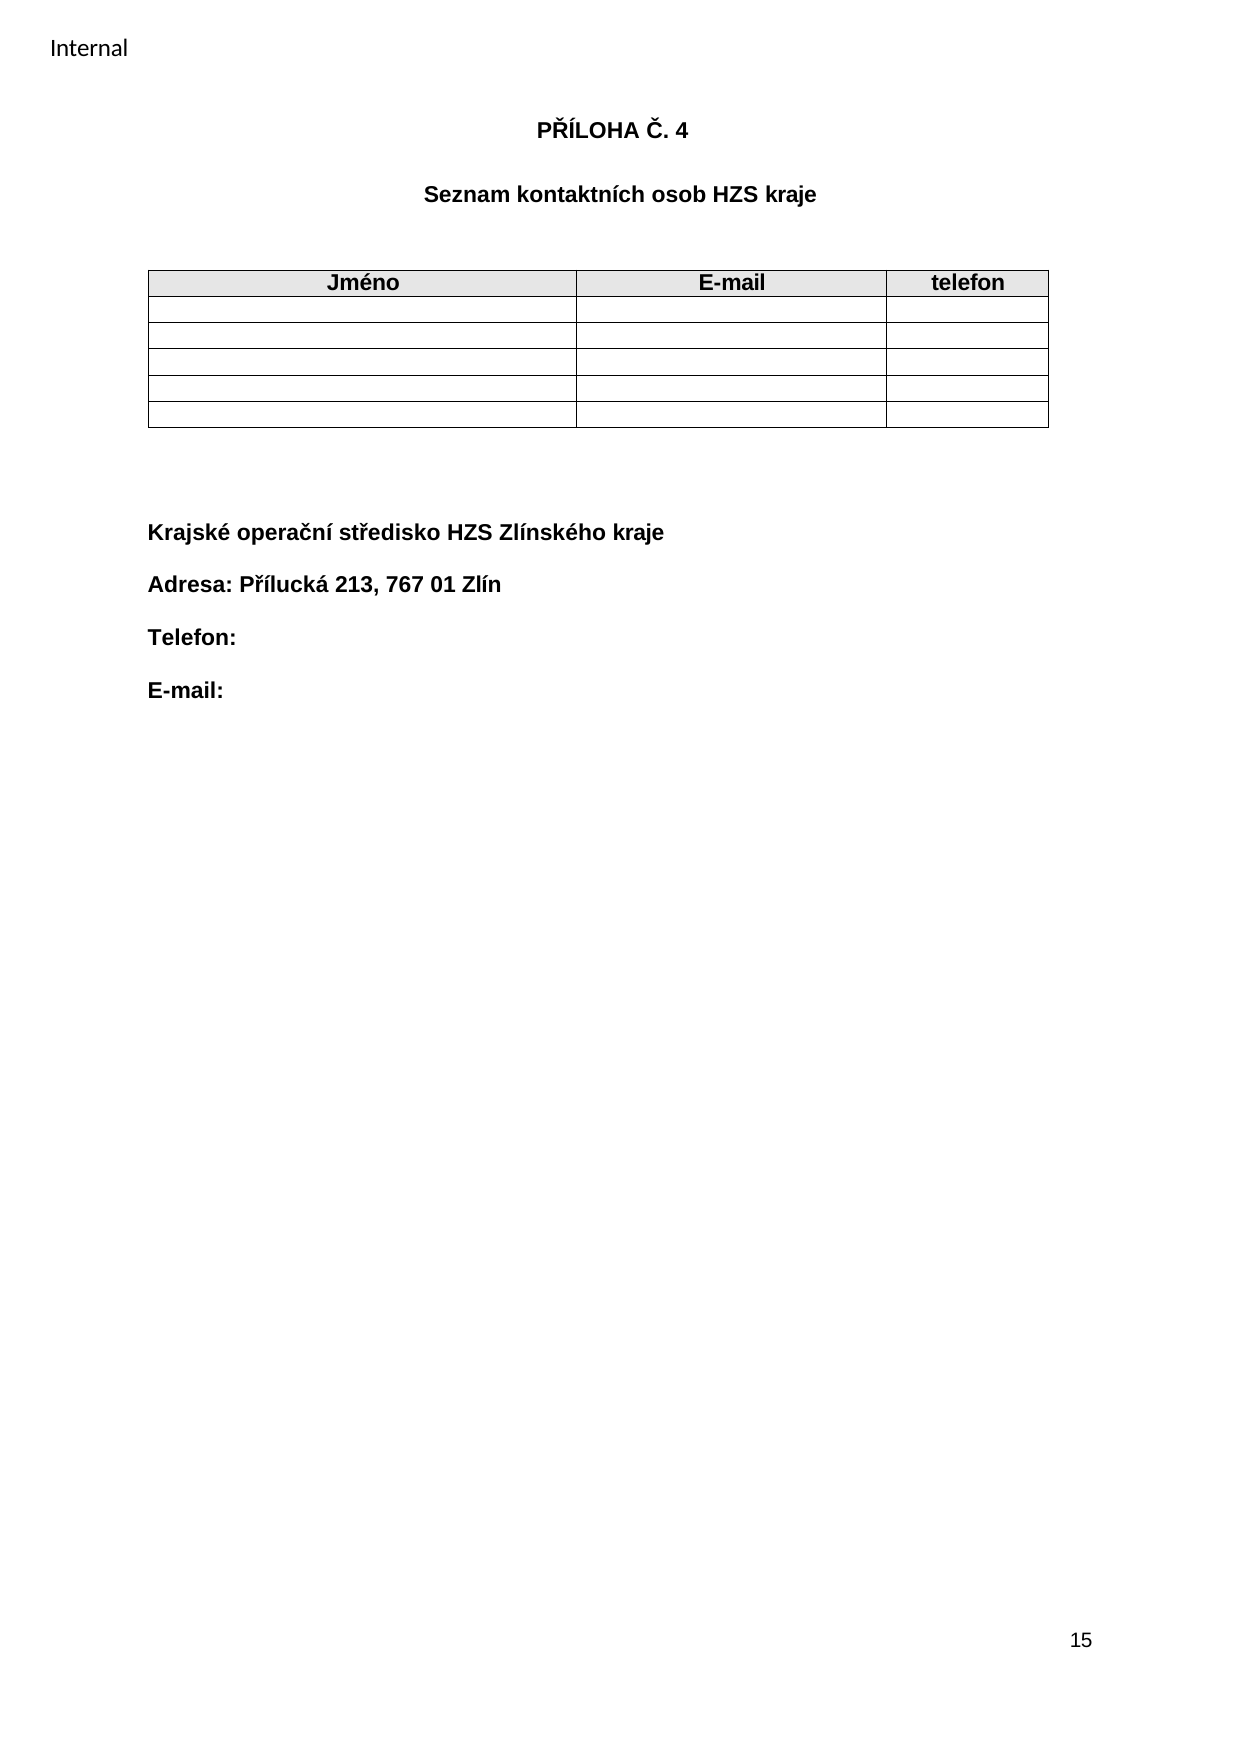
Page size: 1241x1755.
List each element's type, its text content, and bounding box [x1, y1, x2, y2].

subtitle PŘÍLOHA Č. 4 [118, 117, 1108, 143]
table_header E-mail [577, 271, 886, 296]
text Adresa: Přílucká 213, 767 01 Zlín [147, 571, 1108, 598]
table_cell [577, 297, 886, 322]
table_cell [149, 402, 576, 427]
text Telefon: [147, 624, 1108, 651]
table_cell [887, 402, 1048, 427]
text Krajské operační středisko HZS Zlínského kraje [147, 518, 1108, 545]
table_cell [577, 349, 886, 375]
table_cell [149, 297, 576, 322]
text Seznam kontaktních osob HZS kraje [139, 181, 1101, 207]
table_cell [577, 376, 886, 401]
table_cell [149, 376, 576, 401]
table_cell [577, 402, 886, 427]
table_cell [887, 323, 1048, 348]
table_header telefon [887, 271, 1048, 296]
text E-mail: [147, 677, 1108, 703]
table_cell [577, 323, 886, 348]
table_cell [887, 297, 1048, 322]
table_cell [887, 349, 1048, 375]
table_cell [887, 376, 1048, 401]
table_header Jméno [149, 271, 576, 296]
table_cell [149, 323, 576, 348]
table_cell [149, 349, 576, 375]
